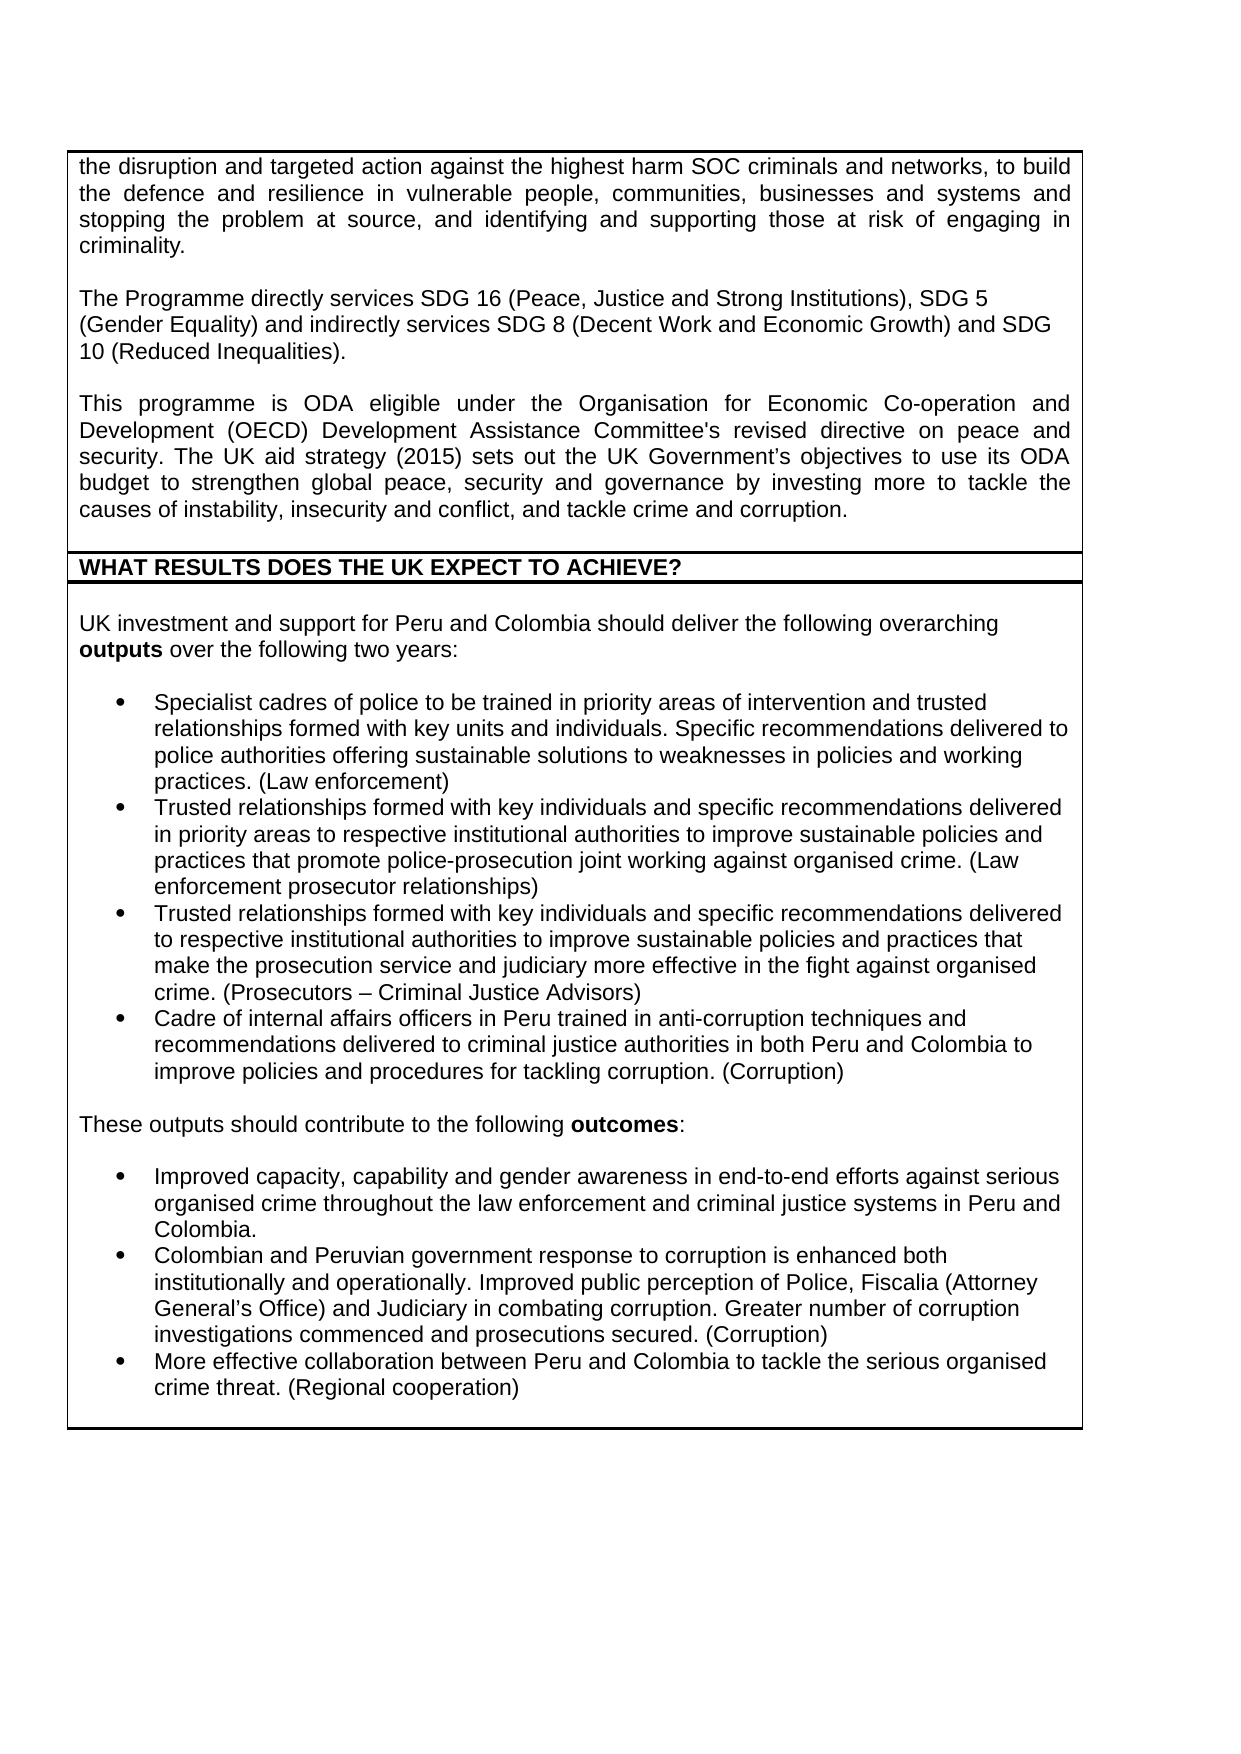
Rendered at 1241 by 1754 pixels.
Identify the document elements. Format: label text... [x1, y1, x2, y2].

table_cell the disruption and targeted action against the highest harm SOC criminals and networks, to build the defence and resilience in vulnerable people, communities, businesses and systems and stopping the problem at source, and identifying and supporting those at risk of engaging in criminality. The Programme directly services SDG 16 (Peace, Justice and Strong Institutions), SDG 5 (Gender Equality) and indirectly services SDG 8 (Decent Work and Economic Growth) and SDG 10 (Reduced Inequalities). This programme is ODA eligible under the Organisation for Economic Co-operation and Development (OECD) Development Assistance Committee's revised directive on peace and security. The UK aid strategy (2015) sets out the UK Government’s objectives to use its ODA budget to strengthen global peace, security and governance by investing more to tackle the causes of instability, insecurity and conflict, and tackle crime and corruption. [68, 153, 1082, 551]
table_cell WHAT RESULTS DOES THE UK EXPECT TO ACHIEVE? [68, 554, 1082, 580]
table_cell UK investment and support for Peru and Colombia should deliver the following overarching outputs over the following two years: Specialist cadres of police to be trained in priority areas of intervention and trusted relationships formed with key units and individuals. Specific recommendations delivered to police authorities offering sustainable solutions to weaknesses in policies and working practices. (Law enforcement) Trusted relationships formed with key individuals and specific recommendations delivered in priority areas to respective institutional authorities to improve sustainable policies and practices that promote police-prosecution joint working against organised crime. (Law enforcement prosecutor relationships) Trusted relationships formed with key individuals and specific recommendations delivered to respective institutional authorities to improve sustainable policies and practices that make the prosecution service and judiciary more effective in the fight against organised crime. (Prosecutors – Criminal Justice Advisors) Cadre of internal affairs officers in Peru trained in anti-corruption techniques and recommendations delivered to criminal justice authorities in both Peru and Colombia to improve policies and procedures for tackling corruption. (Corruption) These outputs should contribute to the following outcomes: Improved capacity, capability and gender awareness in end-to-end efforts against serious organised crime throughout the law enforcement and criminal justice systems in Peru and Colombia. Colombian and Peruvian government response to corruption is enhanced both institutionally and operationally. Improved public perception of Police, Fiscalia (Attorney General’s Office) and Judiciary in combating corruption. Greater number of corruption investigations commenced and prosecutions secured. (Corruption) More effective collaboration between Peru and Colombia to tackle the serious organised crime threat. (Regional cooperation) [68, 584, 1082, 1427]
